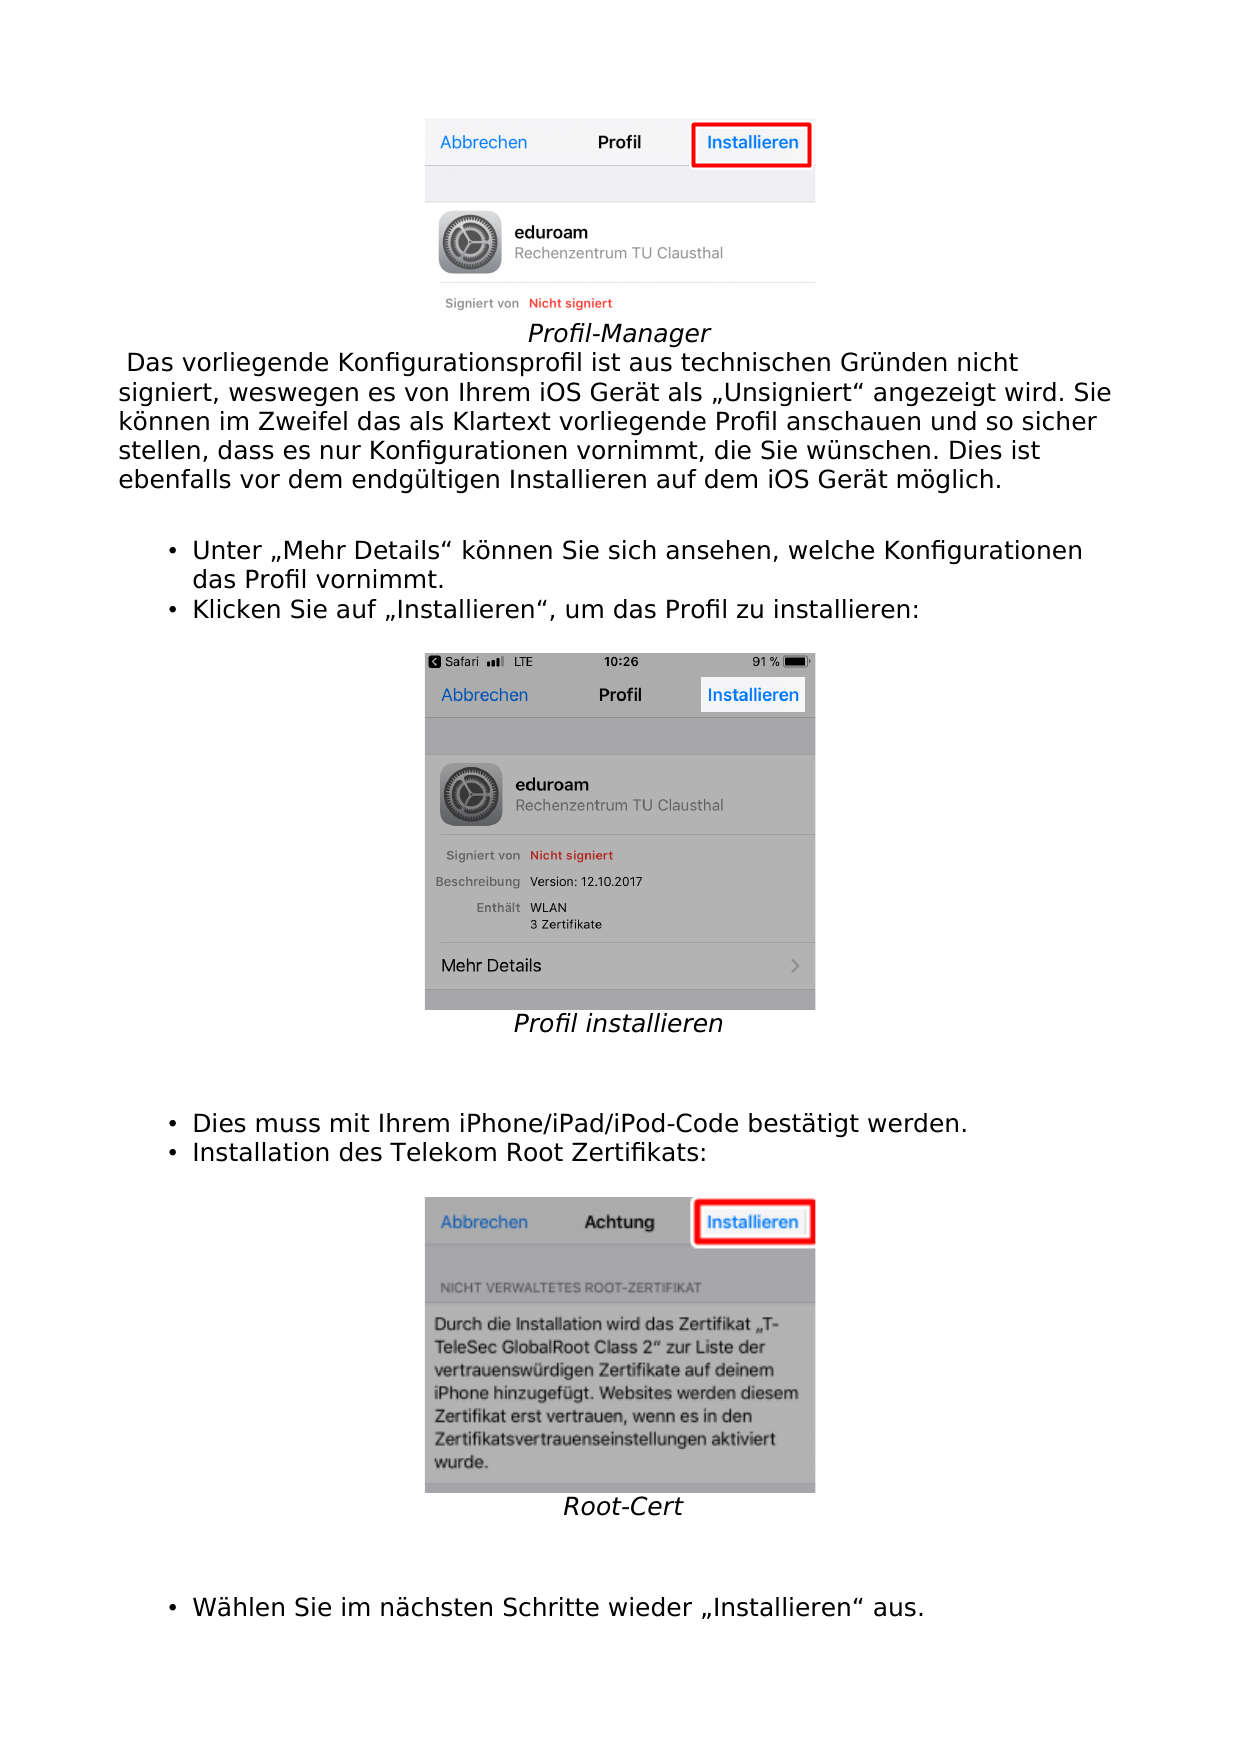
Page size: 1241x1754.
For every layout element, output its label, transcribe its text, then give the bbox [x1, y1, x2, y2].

list Dies muss mit Ihrem iPhone/iPad/iPod-Code bestätigt werden. [177, 1109, 1122, 1139]
text Profil installieren [425, 1010, 815, 1038]
text Das vorliegende Konfigurationsprofil ist aus technischen Gründen nicht signiert, weswegen es von Ihrem iOS Gerät als „Unsigniert“ angezeigt wird. Sie können im Zweifel das als Klartext vorliegende Profil anschauen und so sicher stellen, dass es nur Konfigurationen vornimmt, die Sie wünschen. Dies ist ebenfalls vor dem endgültigen Installieren auf dem iOS Gerät möglich. [118, 118, 1122, 494]
picture [424, 653, 816, 1010]
list Wählen Sie im nächsten Schritte wieder „Installieren“ aus. [177, 1593, 1122, 1622]
list Installation des Telekom Root Zertifikats: [177, 1139, 1122, 1168]
list Unter „Mehr Details“ können Sie sich ansehen, welche Konfigurationen das Profil vornimmt. [177, 536, 1122, 595]
text Profil-Manager [425, 320, 815, 349]
picture [424, 1197, 816, 1493]
text Root-Cert [425, 1493, 815, 1522]
list Klicken Sie auf „Installieren“, um das Profil zu installieren: [177, 595, 1122, 624]
picture [424, 118, 816, 320]
